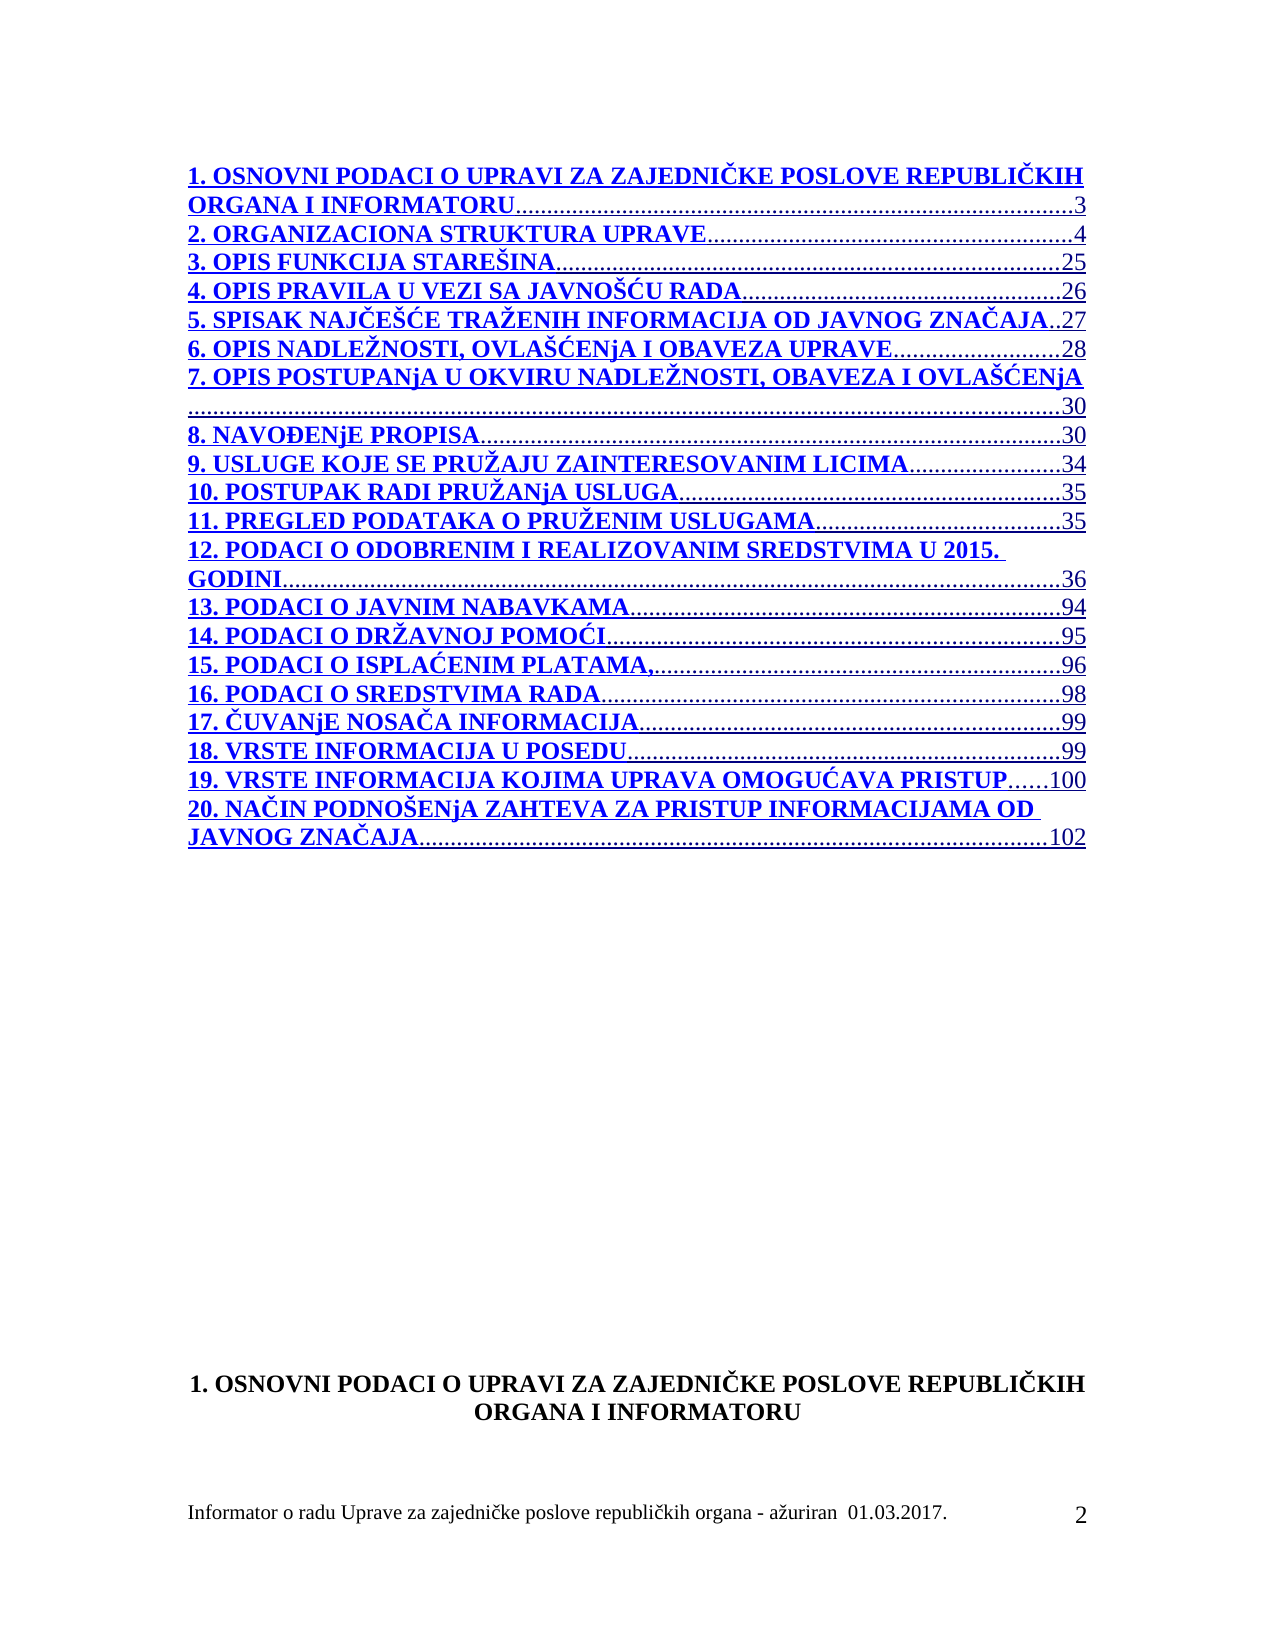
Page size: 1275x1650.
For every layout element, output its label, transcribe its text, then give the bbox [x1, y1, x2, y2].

text 5. SPISAK NAJČEŠĆE TRAŽENIH INFORMACIJA OD JAVNOG ZNAČAJA 27 [187, 305, 1087, 334]
text 12. PODACI O ODOBRENIM I REALIZOVANIM SREDSTVIMA U 2015. GODINI 36 [187, 535, 1087, 592]
text 6. OPIS NADLEŽNOSTI, OVLAŠĆENјA I OBAVEZA UPRAVE 28 [187, 334, 1087, 362]
text 3. OPIS FUNKCIJA STAREŠINA 25 [187, 247, 1087, 276]
text 16. PODACI O SREDSTVIMA RADA 98 [187, 679, 1087, 707]
text 2. ORGANIZACIONA STRUKTURA UPRAVE 4 [187, 219, 1087, 247]
text 18. VRSTE INFORMACIJA U POSEDU 99 [187, 736, 1087, 765]
text 15. PODACI O ISPLAĆENIM PLATAMA, 96 [187, 650, 1087, 679]
text 9. USLUGE KOJE SE PRUŽAJU ZAINTERESOVANIM LICIMA 34 [187, 449, 1087, 477]
text 11. PREGLED PODATAKA O PRUŽENIM USLUGAMA 35 [187, 506, 1087, 535]
text 1. OSNOVNI PODACI O UPRAVI ZA ZAJEDNIČKE POSLOVE REPUBLIČKIH ORGANA I INFORMATORU 3 [187, 161, 1087, 219]
text 13. PODACI O JAVNIM NABAVKAMA 94 [187, 592, 1087, 621]
text 14. PODACI O DRŽAVNOJ POMOĆI 95 [187, 621, 1087, 650]
text 17. ČUVANјE NOSAČA INFORMACIJA 99 [187, 707, 1087, 736]
text 20. NAČIN PODNOŠENјA ZAHTEVA ZA PRISTUP INFORMACIJAMA OD JAVNOG ZNAČAJA 102 [187, 794, 1087, 851]
text 10. POSTUPAK RADI PRUŽANјA USLUGA 35 [187, 477, 1087, 506]
text 4. OPIS PRAVILA U VEZI SA JAVNOŠĆU RADA 26 [187, 276, 1087, 305]
text 7. OPIS POSTUPANјA U OKVIRU NADLEŽNOSTI, OBAVEZA I OVLAŠĆENјA 30 [187, 362, 1087, 420]
text 1. OSNOVNI PODACI O UPRAVI ZA ZAJEDNIČKE POSLOVE REPUBLIČKIH ORGANA I INFORMATORU [187, 1369, 1087, 1426]
text 19. VRSTE INFORMACIJA KOJIMA UPRAVA OMOGUĆAVA PRISTUP 100 [187, 765, 1087, 794]
text 8. NAVOĐENјE PROPISA 30 [187, 420, 1087, 449]
